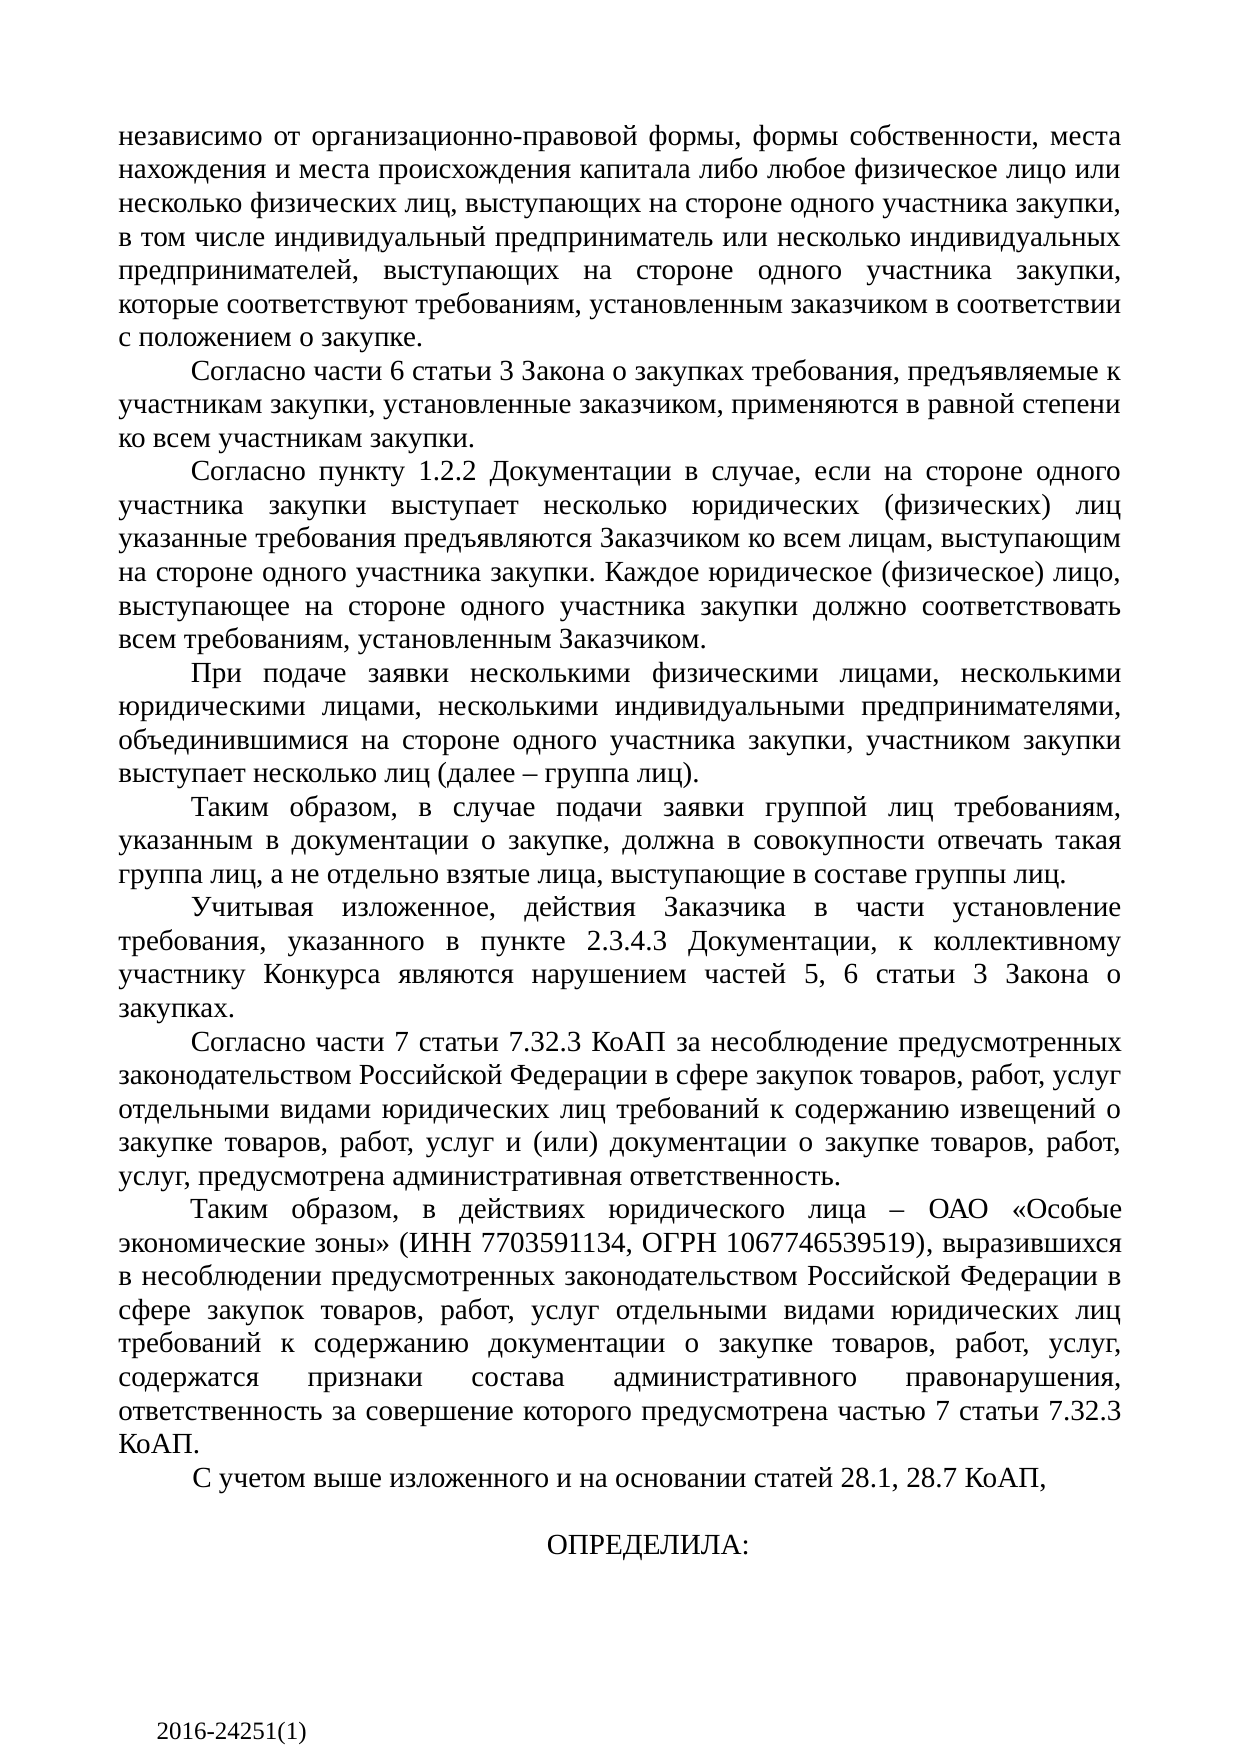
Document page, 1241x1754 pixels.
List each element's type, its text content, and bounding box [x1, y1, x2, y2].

text Таким образом, в случае подачи заявки группой лиц требованиям, указанным в документации о закупке, должна в совокупности отвечать такая группа лиц, а не отдельно взятые лица, выступающие в составе группы лиц. [118, 789, 1122, 889]
text Учитывая изложенное, действия Заказчика в части установление требования, указанного в пункте 2.3.4.3 Документации, к коллективному участнику Конкурса являются нарушением частей 5, 6 статьи 3 Закона о закупках. [118, 889, 1122, 1024]
text Таким образом, в действиях юридического лица – ОАО «Особые экономические зоны» (ИНН 7703591134, ОГРН 1067746539519), выразившихся в несоблюдении предусмотренных законодательством Российской Федерации в сфере закупок товаров, работ, услуг отдельными видами юридических лиц требований к содержанию документации о закупке товаров, работ, услуг, содержатся признаки состава административного правонарушения, ответственность за совершение которого предусмотрена частью 7 статьи 7.32.3 КоАП. [118, 1191, 1122, 1460]
text Согласно пункту 1.2.2 Документации в случае, если на стороне одного участника закупки выступает несколько юридических (физических) лиц указанные требования предъявляются Заказчиком ко всем лицам, выступающим на стороне одного участника закупки. Каждое юридическое (физическое) лицо, выступающее на стороне одного участника закупки должно соответствовать всем требованиям, установленным Заказчиком. [118, 453, 1122, 655]
text Согласно части 6 статьи 3 Закона о закупках требования, предъявляемые к участникам закупки, установленные заказчиком, применяются в равной степени ко всем участникам закупки. [118, 353, 1122, 453]
text С учетом выше изложенного и на основании статей 28.1, 28.7 КоАП, [118, 1460, 1122, 1493]
text Согласно части 7 статьи 7.32.3 КоАП за несоблюдение предусмотренных законодательством Российской Федерации в сфере закупок товаров, работ, услуг отдельными видами юридических лиц требований к содержанию извещений о закупке товаров, работ, услуг и (или) документации о закупке товаров, работ, услуг, предусмотрена административная ответственность. [118, 1024, 1122, 1191]
text независимо от организационно-правовой формы, формы собственности, места нахождения и места происхождения капитала либо любое физическое лицо или несколько физических лиц, выступающих на стороне одного участника закупки, в том числе индивидуальный предприниматель или несколько индивидуальных предпринимателей, выступающих на стороне одного участника закупки, которые соответствуют требованиям, установленным заказчиком в соответствии с положением о закупке. [118, 118, 1122, 353]
text ОПРЕДЕЛИЛА: [118, 1527, 1122, 1560]
text При подаче заявки несколькими физическими лицами, несколькими юридическими лицами, несколькими индивидуальными предпринимателями, объединившимися на стороне одного участника закупки, участником закупки выступает несколько лиц (далее – группа лиц). [118, 655, 1122, 789]
